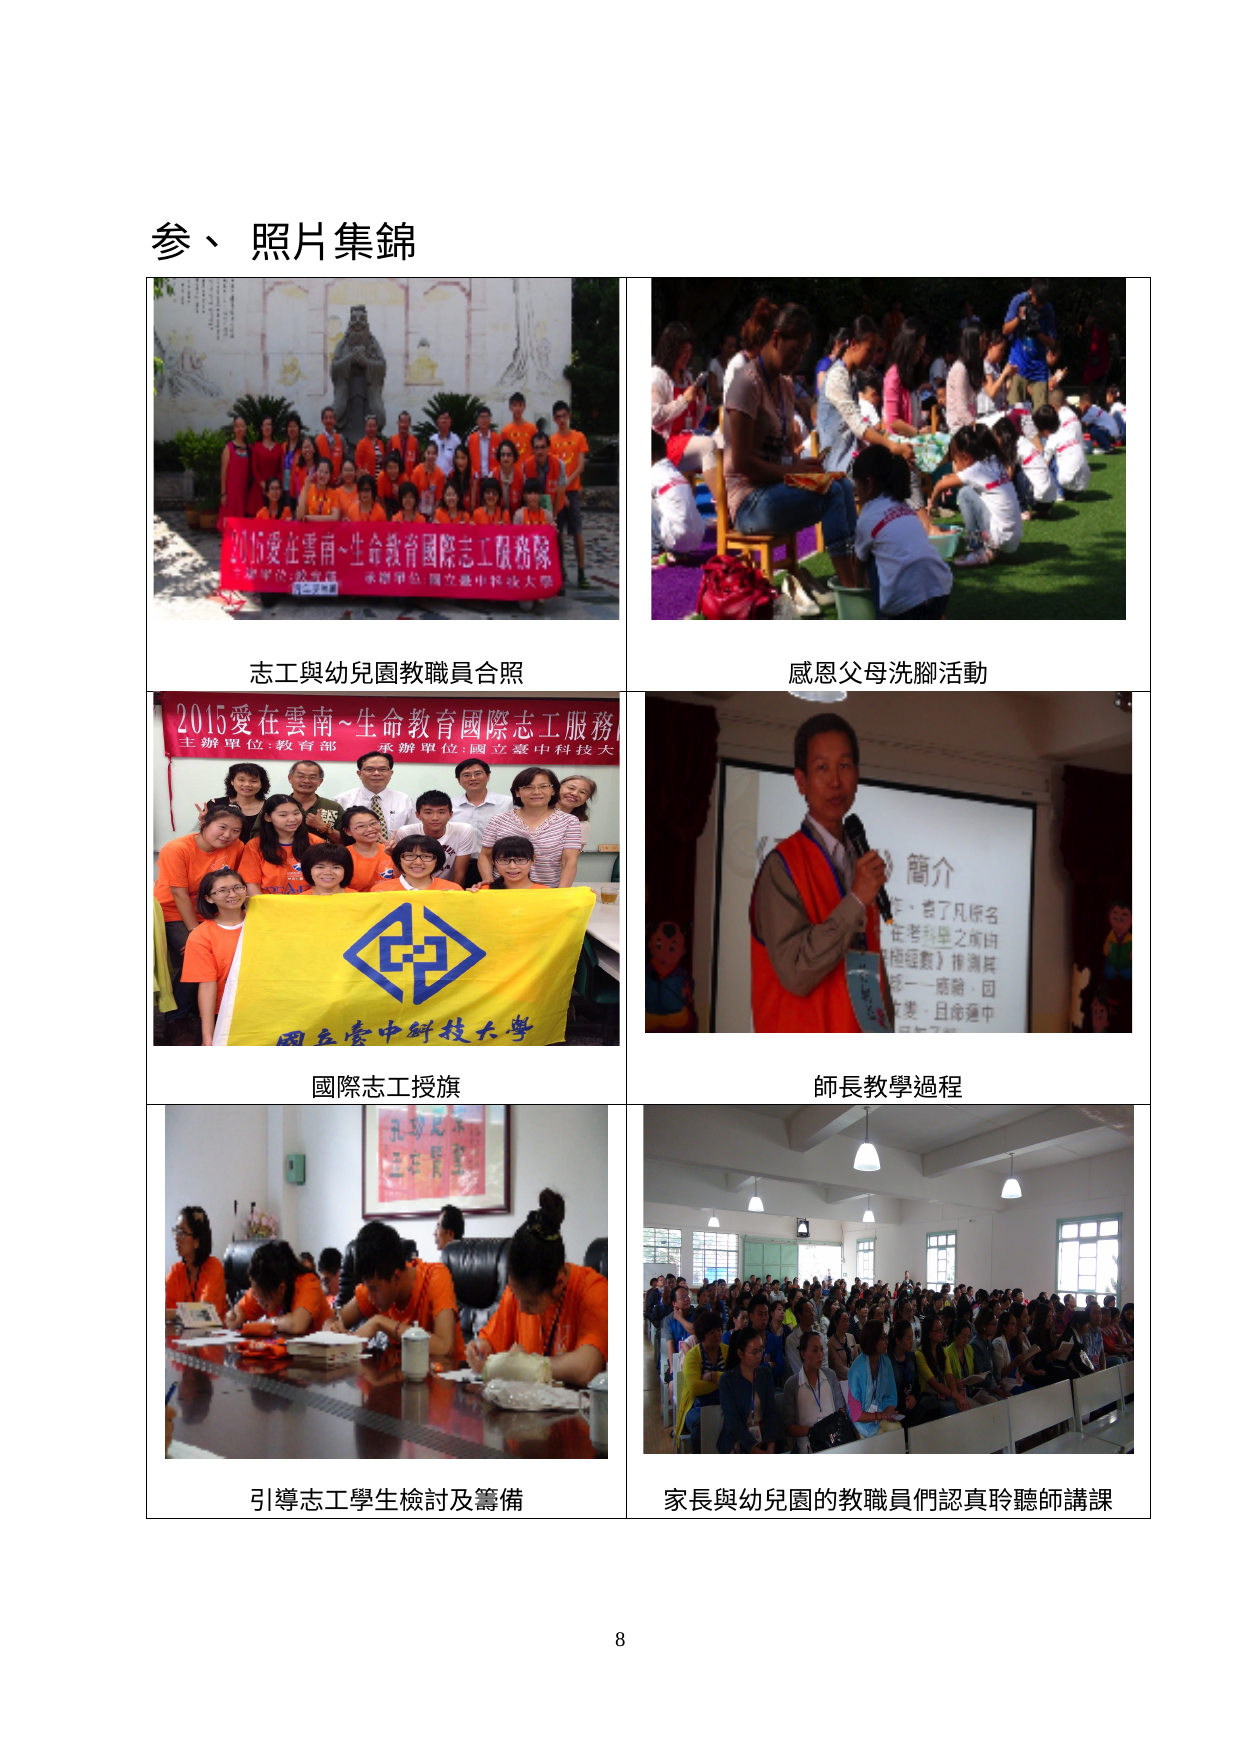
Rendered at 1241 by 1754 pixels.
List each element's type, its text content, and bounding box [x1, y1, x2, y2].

table_cell 家長與幼兒園的教職員們認真聆聽師講課 [627, 1105, 1150, 1518]
picture [643, 1105, 1134, 1454]
table_cell 師長教學過程 [627, 692, 1150, 1104]
table_cell 國際志工授旗 [147, 692, 626, 1104]
picture [153, 691, 620, 1046]
list 照片集錦 [150, 202, 1090, 277]
table_header 志工與幼兒園教職員合照 [147, 278, 626, 691]
table_cell 引導志工學生檢討及籌備 [147, 1105, 626, 1518]
table_header 感恩父母洗腳活動 [627, 278, 1150, 691]
